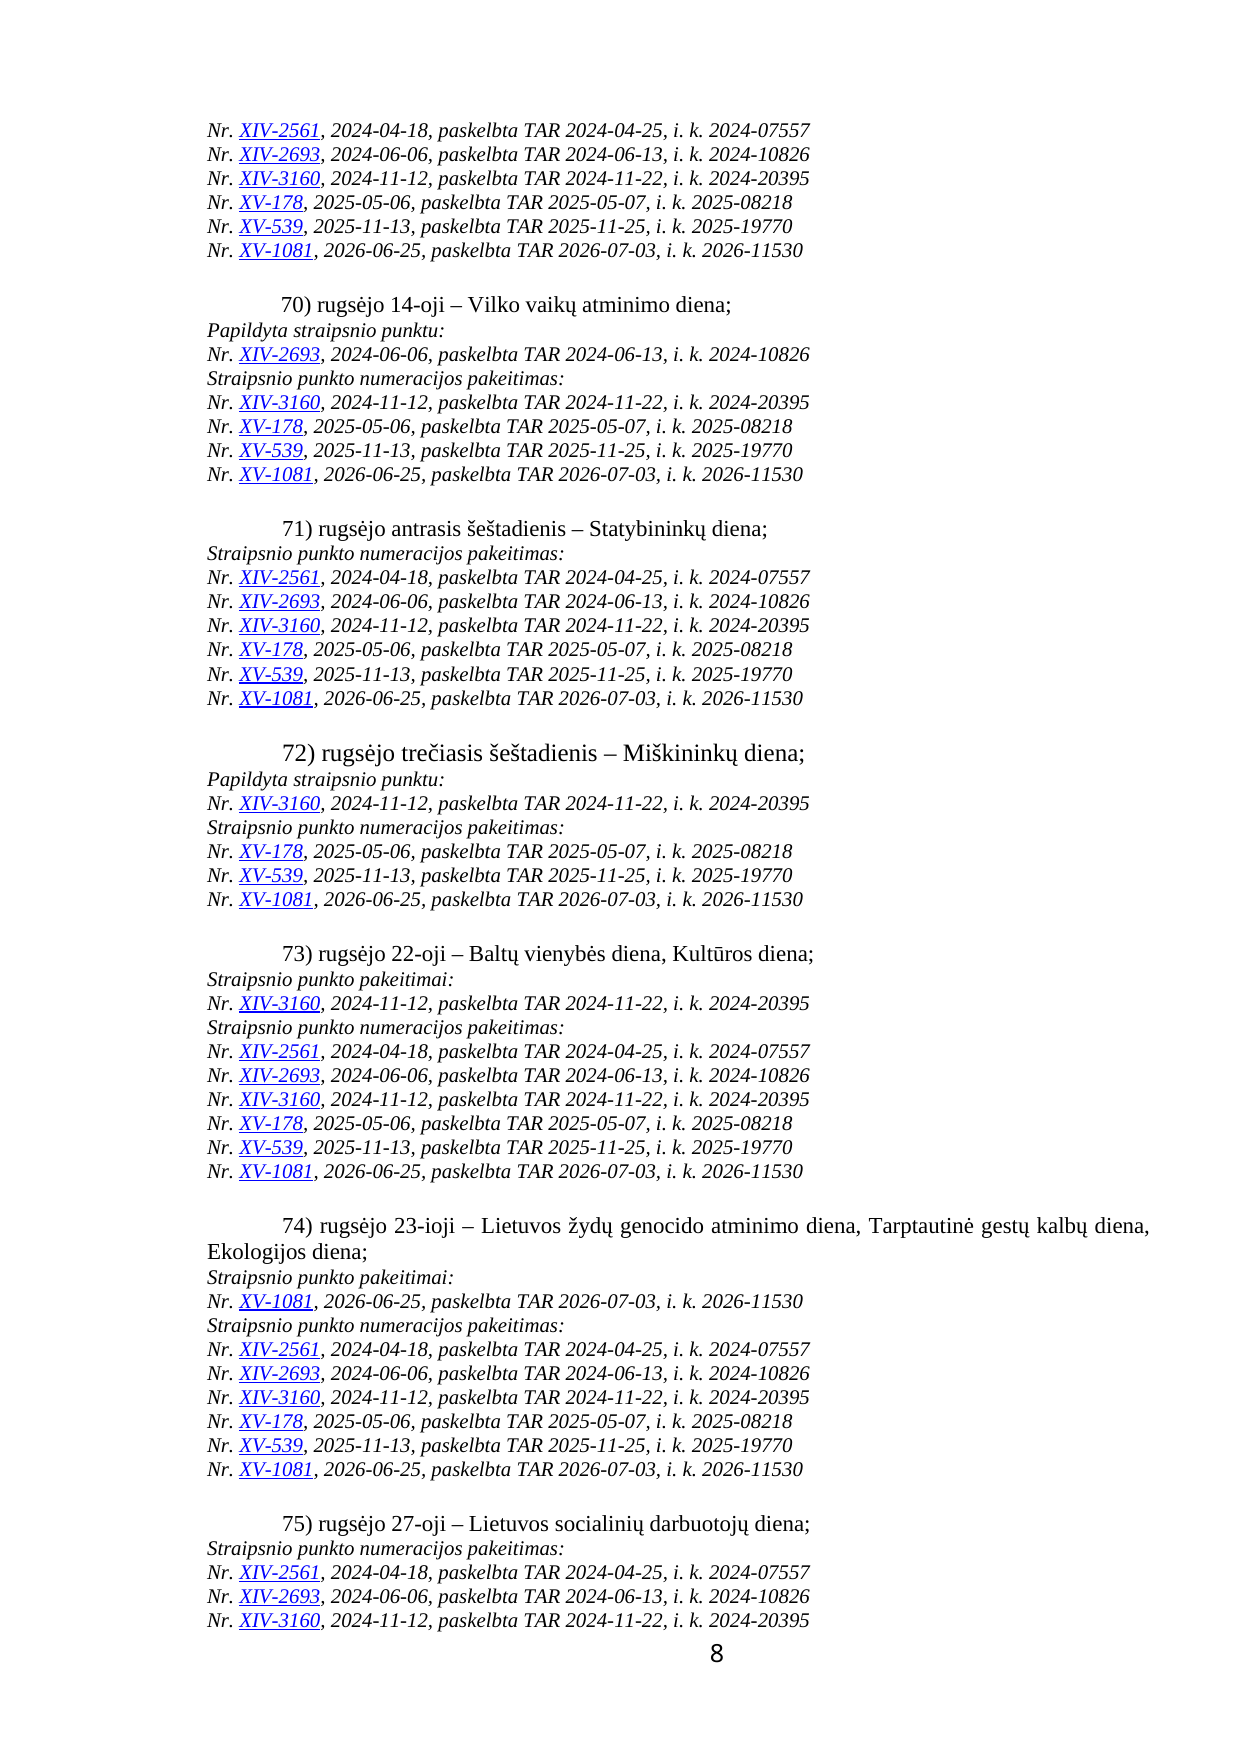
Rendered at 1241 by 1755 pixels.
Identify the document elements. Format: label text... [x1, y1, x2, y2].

text Nr. XIV-3160, 2024-11-12, paskelbta TAR 2024-11-22, i. k. 2024-20395 [207, 166, 1152, 190]
text Nr. XV-178, 2025-05-06, paskelbta TAR 2025-05-07, i. k. 2025-08218 [207, 1111, 1152, 1135]
text 72) rugsėjo trečiasis šeštadienis – Miškininkų diena; [207, 738, 1152, 767]
text Nr. XIV-2693, 2024-06-06, paskelbta TAR 2024-06-13, i. k. 2024-10826 [207, 589, 1152, 613]
text Papildyta straipsnio punktu: [207, 767, 1152, 791]
text Nr. XV-1081, 2026-06-25, paskelbta TAR 2026-07-03, i. k. 2026-11530 [207, 462, 1152, 486]
text Nr. XIV-2693, 2024-06-06, paskelbta TAR 2024-06-13, i. k. 2024-10826 [207, 1063, 1152, 1087]
text Papildyta straipsnio punktu: [207, 318, 1152, 342]
text Nr. XIV-3160, 2024-11-12, paskelbta TAR 2024-11-22, i. k. 2024-20395 [207, 1087, 1152, 1111]
text Straipsnio punkto pakeitimai: [207, 967, 1152, 991]
text Nr. XV-1081, 2026-06-25, paskelbta TAR 2026-07-03, i. k. 2026-11530 [207, 686, 1152, 709]
text 75) rugsėjo 27-oji – Lietuvos socialinių darbuotojų diena; [207, 1510, 1152, 1536]
text Nr. XIV-3160, 2024-11-12, paskelbta TAR 2024-11-22, i. k. 2024-20395 [207, 991, 1152, 1015]
text 74) rugsėjo 23-ioji – Lietuvos žydų genocido atminimo diena, Tarptautinė gestų kalbų diena, Ekologijos diena; [207, 1212, 1152, 1264]
text Straipsnio punkto pakeitimai: [207, 1264, 1152, 1289]
text Nr. XV-539, 2025-11-13, paskelbta TAR 2025-11-25, i. k. 2025-19770 [207, 438, 1152, 462]
text Nr. XV-539, 2025-11-13, paskelbta TAR 2025-11-25, i. k. 2025-19770 [207, 863, 1152, 887]
text Straipsnio punkto numeracijos pakeitimas: [207, 541, 1152, 565]
text Nr. XV-178, 2025-05-06, paskelbta TAR 2025-05-07, i. k. 2025-08218 [207, 1409, 1152, 1433]
text Nr. XV-1081, 2026-06-25, paskelbta TAR 2026-07-03, i. k. 2026-11530 [207, 1289, 1152, 1313]
text Nr. XIV-3160, 2024-11-12, paskelbta TAR 2024-11-22, i. k. 2024-20395 [207, 1608, 1152, 1632]
text Nr. XIV-2693, 2024-06-06, paskelbta TAR 2024-06-13, i. k. 2024-10826 [207, 142, 1152, 166]
text 73) rugsėjo 22-oji – Baltų vienybės diena, Kultūros diena; [207, 940, 1152, 967]
text Nr. XIV-2693, 2024-06-06, paskelbta TAR 2024-06-13, i. k. 2024-10826 [207, 342, 1152, 366]
text Nr. XIV-3160, 2024-11-12, paskelbta TAR 2024-11-22, i. k. 2024-20395 [207, 613, 1152, 637]
text Straipsnio punkto numeracijos pakeitimas: [207, 815, 1152, 839]
text Nr. XV-539, 2025-11-13, paskelbta TAR 2025-11-25, i. k. 2025-19770 [207, 661, 1152, 686]
text Nr. XIV-2693, 2024-06-06, paskelbta TAR 2024-06-13, i. k. 2024-10826 [207, 1361, 1152, 1385]
text Nr. XV-539, 2025-11-13, paskelbta TAR 2025-11-25, i. k. 2025-19770 [207, 1135, 1152, 1159]
text Straipsnio punkto numeracijos pakeitimas: [207, 1015, 1152, 1039]
text Nr. XV-1081, 2026-06-25, paskelbta TAR 2026-07-03, i. k. 2026-11530 [207, 238, 1152, 262]
text Nr. XV-1081, 2026-06-25, paskelbta TAR 2026-07-03, i. k. 2026-11530 [207, 1159, 1152, 1183]
text Nr. XV-178, 2025-05-06, paskelbta TAR 2025-05-07, i. k. 2025-08218 [207, 637, 1152, 661]
text Nr. XV-178, 2025-05-06, paskelbta TAR 2025-05-07, i. k. 2025-08218 [207, 414, 1152, 438]
text Nr. XIV-3160, 2024-11-12, paskelbta TAR 2024-11-22, i. k. 2024-20395 [207, 390, 1152, 414]
text Nr. XIV-2693, 2024-06-06, paskelbta TAR 2024-06-13, i. k. 2024-10826 [207, 1584, 1152, 1608]
text Nr. XIV-2561, 2024-04-18, paskelbta TAR 2024-04-25, i. k. 2024-07557 [207, 1039, 1152, 1063]
text Nr. XIV-2561, 2024-04-18, paskelbta TAR 2024-04-25, i. k. 2024-07557 [207, 118, 1152, 142]
text Straipsnio punkto numeracijos pakeitimas: [207, 366, 1152, 390]
text 71) rugsėjo antrasis šeštadienis – Statybininkų diena; [207, 515, 1152, 541]
text Nr. XV-1081, 2026-06-25, paskelbta TAR 2026-07-03, i. k. 2026-11530 [207, 1457, 1152, 1481]
text Straipsnio punkto numeracijos pakeitimas: [207, 1313, 1152, 1337]
text Nr. XV-1081, 2026-06-25, paskelbta TAR 2026-07-03, i. k. 2026-11530 [207, 887, 1152, 911]
text Nr. XIV-3160, 2024-11-12, paskelbta TAR 2024-11-22, i. k. 2024-20395 [207, 1385, 1152, 1409]
text Nr. XIV-3160, 2024-11-12, paskelbta TAR 2024-11-22, i. k. 2024-20395 [207, 791, 1152, 815]
text Nr. XV-178, 2025-05-06, paskelbta TAR 2025-05-07, i. k. 2025-08218 [207, 839, 1152, 863]
text Nr. XIV-2561, 2024-04-18, paskelbta TAR 2024-04-25, i. k. 2024-07557 [207, 1337, 1152, 1361]
text Nr. XV-178, 2025-05-06, paskelbta TAR 2025-05-07, i. k. 2025-08218 [207, 190, 1152, 214]
text Nr. XV-539, 2025-11-13, paskelbta TAR 2025-11-25, i. k. 2025-19770 [207, 214, 1152, 238]
text Nr. XIV-2561, 2024-04-18, paskelbta TAR 2024-04-25, i. k. 2024-07557 [207, 1560, 1152, 1584]
text Nr. XV-539, 2025-11-13, paskelbta TAR 2025-11-25, i. k. 2025-19770 [207, 1433, 1152, 1457]
text Nr. XIV-2561, 2024-04-18, paskelbta TAR 2024-04-25, i. k. 2024-07557 [207, 565, 1152, 589]
text 70) rugsėjo 14-oji – Vilko vaikų atminimo diena; [192, 291, 1152, 318]
text Straipsnio punkto numeracijos pakeitimas: [207, 1536, 1152, 1560]
